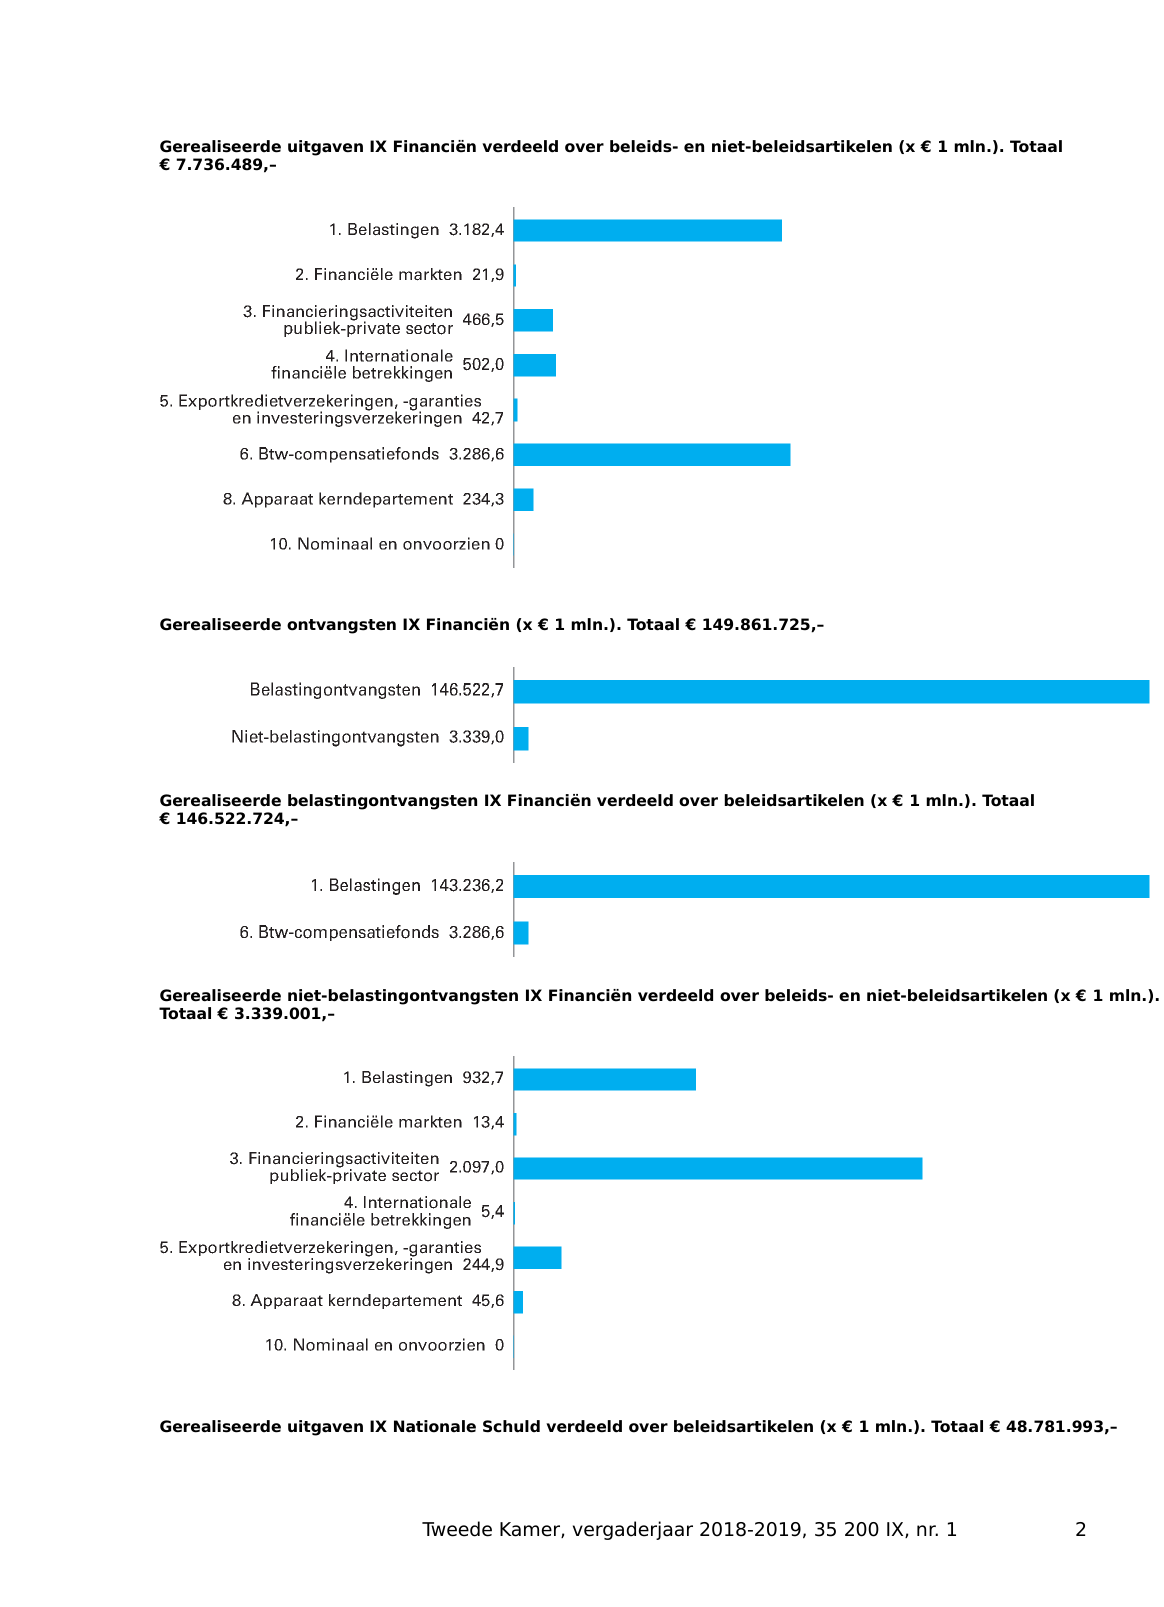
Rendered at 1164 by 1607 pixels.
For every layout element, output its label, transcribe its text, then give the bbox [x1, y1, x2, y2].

text Gerealiseerde ontvangsten IX Financiën (x € 1 mln.). Totaal € 149.861.725,– [159, 616, 1163, 634]
text Gerealiseerde belastingontvangsten IX Financiën verdeeld over beleidsartikelen (x € 1 mln.). Totaal € 146.522.724,– [159, 792, 1163, 828]
picture [159, 862, 1164, 957]
text Gerealiseerde uitgaven IX Nationale Schuld verdeeld over beleidsartikelen (x € 1 mln.). Totaal € 48.781.993,– [159, 1418, 1163, 1436]
picture [159, 667, 1164, 763]
text Gerealiseerde niet-belastingontvangsten IX Financiën verdeeld over beleids- en niet-beleidsartikelen (x € 1 mln.). Totaal € 3.339.001,– [159, 987, 1163, 1023]
picture [159, 1056, 1164, 1370]
picture [159, 207, 1164, 568]
text Gerealiseerde uitgaven IX Financiën verdeeld over beleids- en niet-beleidsartikelen (x € 1 mln.). Totaal € 7.736.489,– [159, 138, 1163, 174]
